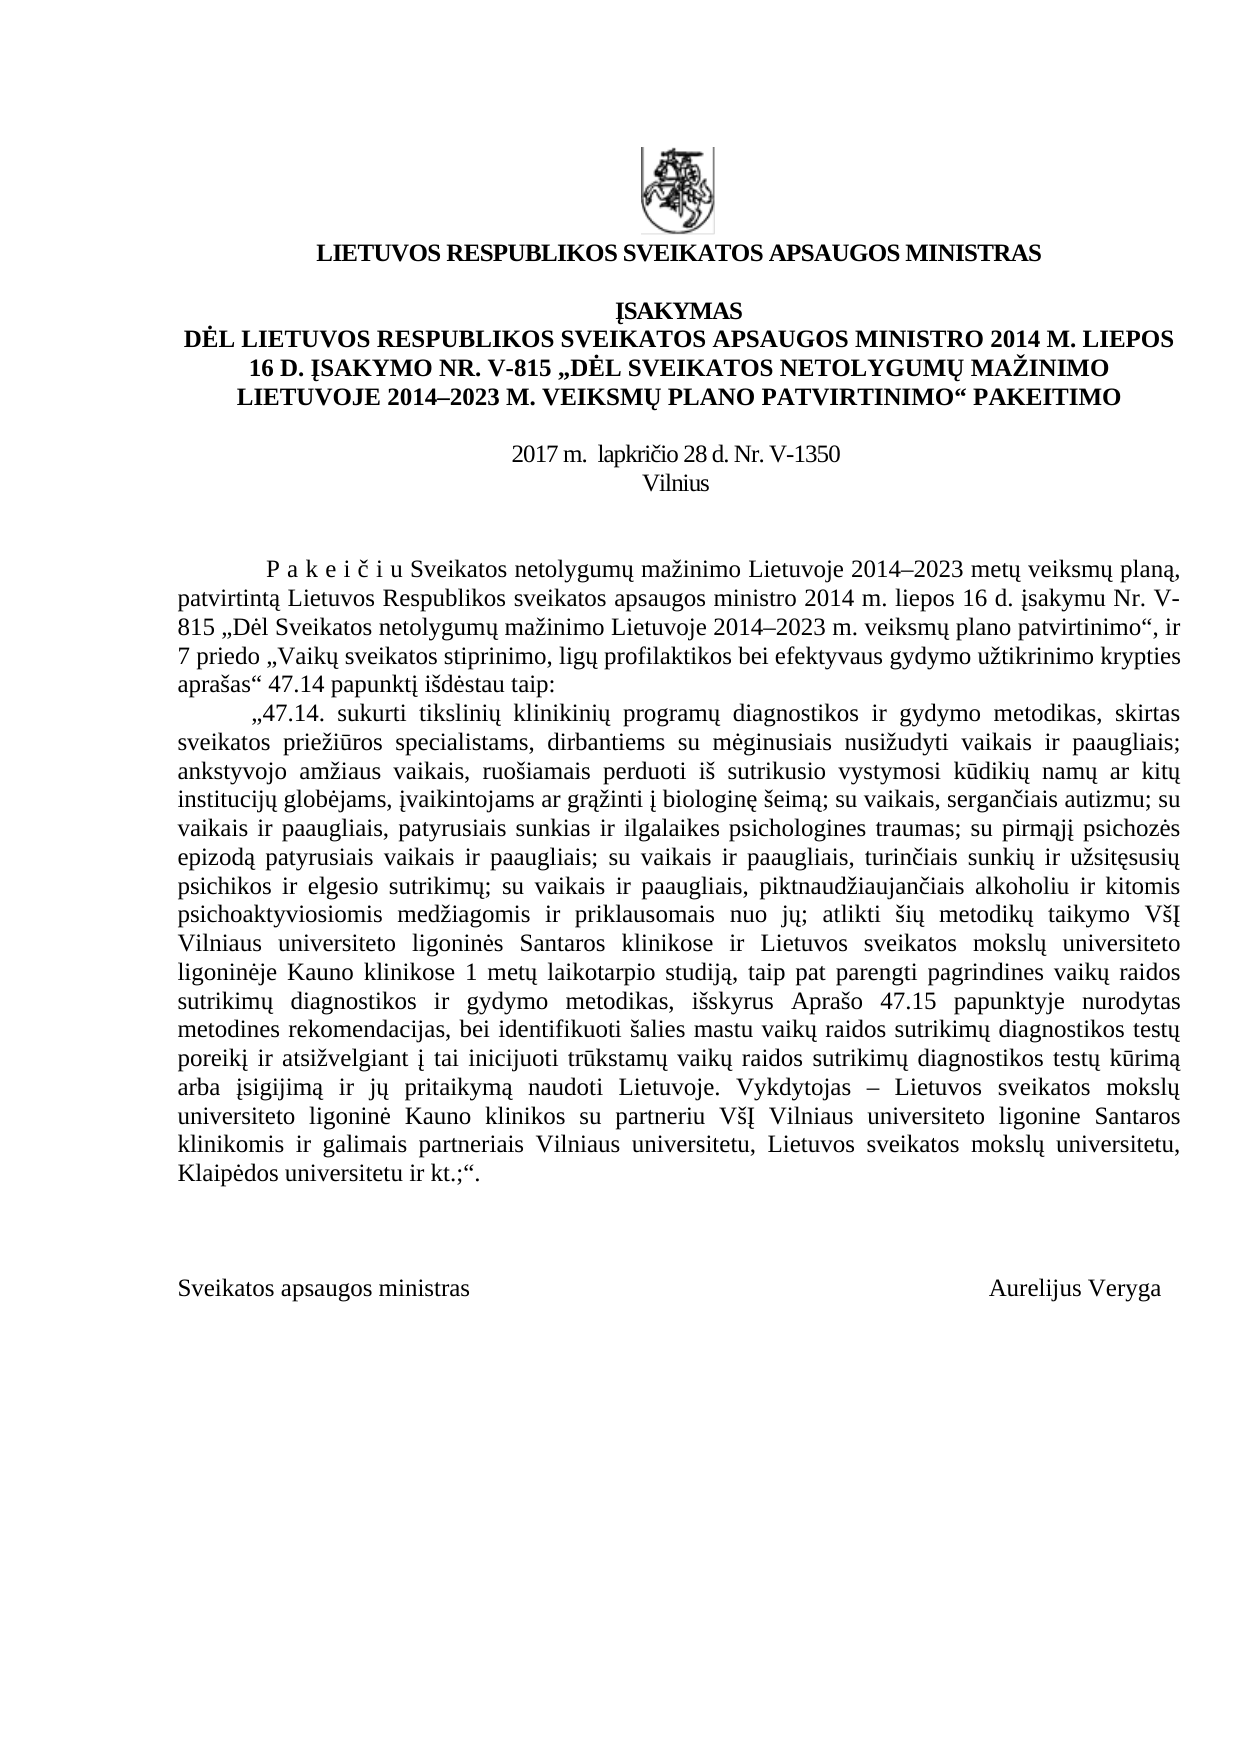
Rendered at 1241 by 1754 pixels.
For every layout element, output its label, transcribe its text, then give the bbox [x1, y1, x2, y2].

text DĖL LIETUVOS RESPUBLIKOS SVEIKATOS APSAUGOS MINISTRO 2014 M. LIEPOS 16 D. ĮSAKYMO NR. V-815 „DĖL SVEIKATOS NETOLYGUMŲ MAŽINIMO LIETUVOJE 2014–2023 M. VEIKSMŲ PLANO PATVIRTINIMO“ PAKEITIMO [177, 324, 1181, 411]
text LIETUVOS RESPUBLIKOS SVEIKATOS APSAUGOS MINISTRAS [177, 238, 1181, 267]
text Sveikatos apsaugos ministras Aurelijus Veryga [177, 1273, 1176, 1302]
text Vilnius [177, 468, 1176, 497]
text ĮSAKYMAS [177, 296, 1181, 324]
text P a k e i č i u Sveikatos netolygumų mažinimo Lietuvoje 2014–2023 metų veiksmų planą, patvirtintą Lietuvos Respublikos sveikatos apsaugos ministro 2014 m. liepos 16 d. įsakymu Nr. V-815 „Dėl Sveikatos netolygumų mažinimo Lietuvoje 2014–2023 m. veiksmų plano patvirtinimo“, ir 7 priedo „Vaikų sveikatos stiprinimo, ligų profilaktikos bei efektyvaus gydymo užtikrinimo krypties aprašas“ 47.14 papunktį išdėstau taip: [177, 554, 1181, 698]
text 2017 m. lapkričio 28 d. Nr. V-1350 [177, 439, 1176, 468]
text „47.14. sukurti tikslinių klinikinių programų diagnostikos ir gydymo metodikas, skirtas sveikatos priežiūros specialistams, dirbantiems su mėginusiais nusižudyti vaikais ir paaugliais; ankstyvojo amžiaus vaikais, ruošiamais perduoti iš sutrikusio vystymosi kūdikių namų ar kitų institucijų globėjams, įvaikintojams ar grąžinti į biologinę šeimą; su vaikais, sergančiais autizmu; su vaikais ir paaugliais, patyrusiais sunkias ir ilgalaikes psichologines traumas; su pirmąjį psichozės epizodą patyrusiais vaikais ir paaugliais; su vaikais ir paaugliais, turinčiais sunkių ir užsitęsusių psichikos ir elgesio sutrikimų; su vaikais ir paaugliais, piktnaudžiaujančiais alkoholiu ir kitomis psichoaktyviosiomis medžiagomis ir priklausomais nuo jų; atlikti šių metodikų taikymo VšĮ Vilniaus universiteto ligoninės Santaros klinikose ir Lietuvos sveikatos mokslų universiteto ligoninėje Kauno klinikose 1 metų laikotarpio studiją, taip pat parengti pagrindines vaikų raidos sutrikimų diagnostikos ir gydymo metodikas, išskyrus Aprašo 47.15 papunktyje nurodytas metodines rekomendacijas, bei identifikuoti šalies mastu vaikų raidos sutrikimų diagnostikos testų poreikį ir atsižvelgiant į tai inicijuoti trūkstamų vaikų raidos sutrikimų diagnostikos testų kūrimą arba įsigijimą ir jų pritaikymą naudoti Lietuvoje. Vykdytojas – Lietuvos sveikatos mokslų universiteto ligoninė Kauno klinikos su partneriu VšĮ Vilniaus universiteto ligonine Santaros klinikomis ir galimais partneriais Vilniaus universitetu, Lietuvos sveikatos mokslų universitetu, Klaipėdos universitetu ir kt.;“. [177, 698, 1181, 1187]
